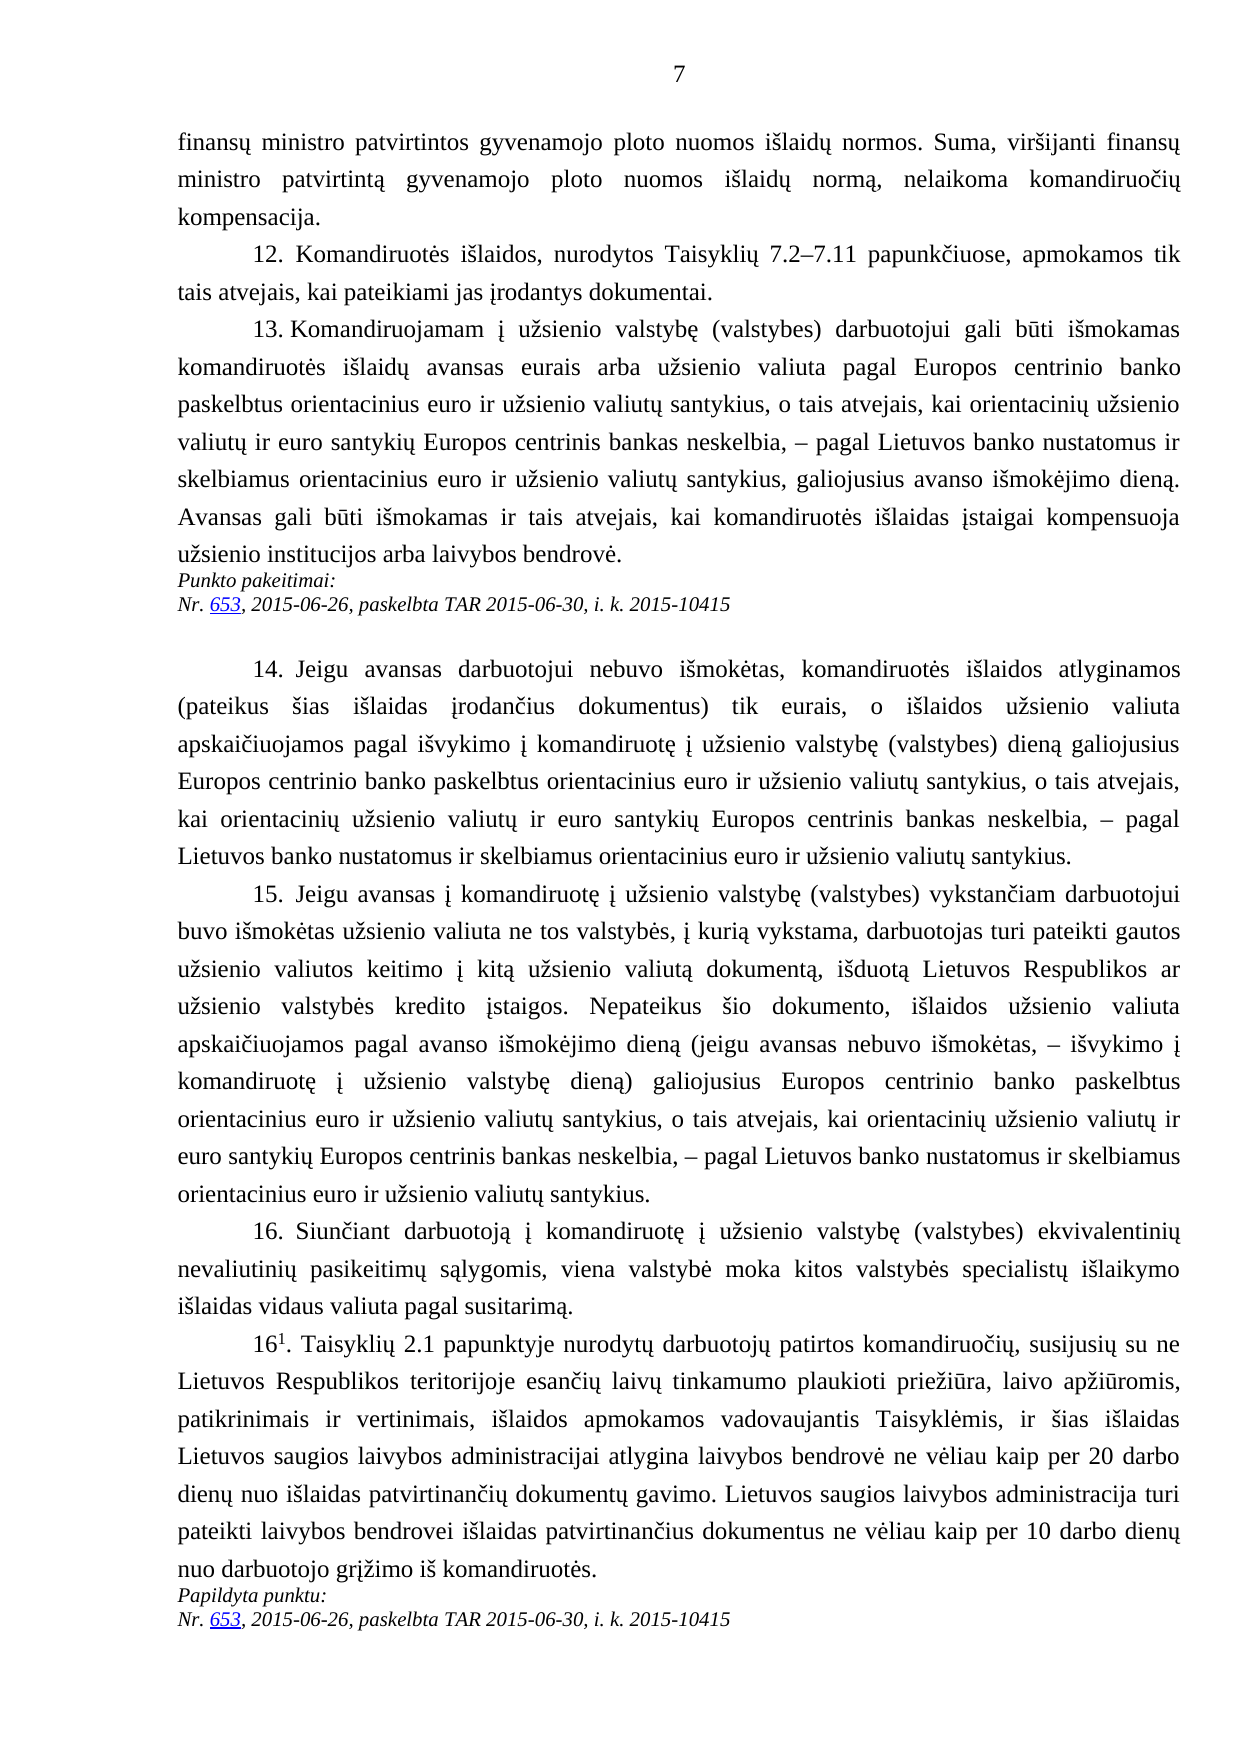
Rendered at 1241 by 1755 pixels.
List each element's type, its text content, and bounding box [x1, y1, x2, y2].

text finansų ministro patvirtintos gyvenamojo ploto nuomos išlaidų normos. Suma, viršijanti finansų ministro patvirtintą gyvenamojo ploto nuomos išlaidų normą, nelaikoma komandiruočių kompensacija. [177, 118, 1181, 231]
text 16. Siunčiant darbuotoją į komandiruotę į užsienio valstybę (valstybes) ekvivalentinių nevaliutinių pasikeitimų sąlygomis, viena valstybė moka kitos valstybės specialistų išlaikymo išlaidas vidaus valiuta pagal susitarimą. [177, 1207, 1181, 1320]
text 13. Komandiruojamam į užsienio valstybę (valstybes) darbuotojui gali būti išmokamas komandiruotės išlaidų avansas eurais arba užsienio valiuta pagal Europos centrinio banko paskelbtus orientacinius euro ir užsienio valiutų santykius, o tais atvejais, kai orientacinių užsienio valiutų ir euro santykių Europos centrinis bankas neskelbia, – pagal Lietuvos banko nustatomus ir skelbiamus orientacinius euro ir užsienio valiutų santykius, galiojusius avanso išmokėjimo dieną. Avansas gali būti išmokamas ir tais atvejais, kai komandiruotės išlaidas įstaigai kompensuoja užsienio institucijos arba laivybos bendrovė. [177, 306, 1181, 568]
text 15. Jeigu avansas į komandiruotę į užsienio valstybę (valstybes) vykstančiam darbuotojui buvo išmokėtas užsienio valiuta ne tos valstybės, į kurią vykstama, darbuotojas turi pateikti gautos užsienio valiutos keitimo į kitą užsienio valiutą dokumentą, išduotą Lietuvos Respublikos ar užsienio valstybės kredito įstaigos. Nepateikus šio dokumento, išlaidos užsienio valiuta apskaičiuojamos pagal avanso išmokėjimo dieną (jeigu avansas nebuvo išmokėtas, – išvykimo į komandiruotę į užsienio valstybę dieną) galiojusius Europos centrinio banko paskelbtus orientacinius euro ir užsienio valiutų santykius, o tais atvejais, kai orientacinių užsienio valiutų ir euro santykių Europos centrinis bankas neskelbia, – pagal Lietuvos banko nustatomus ir skelbiamus orientacinius euro ir užsienio valiutų santykius. [177, 870, 1181, 1207]
text 161. Taisyklių 2.1 papunktyje nurodytų darbuotojų patirtos komandiruočių, susijusių su ne Lietuvos Respublikos teritorijoje esančių laivų tinkamumo plaukioti priežiūra, laivo apžiūromis, patikrinimais ir vertinimais, išlaidos apmokamos vadovaujantis Taisyklėmis, ir šias išlaidas Lietuvos saugios laivybos administracijai atlygina laivybos bendrovė ne vėliau kaip per 20 darbo dienų nuo išlaidas patvirtinančių dokumentų gavimo. Lietuvos saugios laivybos administracija turi pateikti laivybos bendrovei išlaidas patvirtinančius dokumentus ne vėliau kaip per 10 darbo dienų nuo darbuotojo grįžimo iš komandiruotės. [177, 1320, 1181, 1582]
text Nr. 653, 2015-06-26, paskelbta TAR 2015-06-30, i. k. 2015-10415 [177, 592, 1181, 616]
text 12. Komandiruotės išlaidos, nurodytos Taisyklių 7.2–7.11 papunkčiuose, apmokamos tik tais atvejais, kai pateikiami jas įrodantys dokumentai. [177, 231, 1181, 306]
text 14. Jeigu avansas darbuotojui nebuvo išmokėtas, komandiruotės išlaidos atlyginamos (pateikus šias išlaidas įrodančius dokumentus) tik eurais, o išlaidos užsienio valiuta apskaičiuojamos pagal išvykimo į komandiruotę į užsienio valstybę (valstybes) dieną galiojusius Europos centrinio banko paskelbtus orientacinius euro ir užsienio valiutų santykius, o tais atvejais, kai orientacinių užsienio valiutų ir euro santykių Europos centrinis bankas neskelbia, – pagal Lietuvos banko nustatomus ir skelbiamus orientacinius euro ir užsienio valiutų santykius. [177, 645, 1181, 870]
text Papildyta punktu: [177, 1582, 1181, 1607]
text Nr. 653, 2015-06-26, paskelbta TAR 2015-06-30, i. k. 2015-10415 [177, 1607, 1181, 1631]
text Punkto pakeitimai: [177, 568, 1181, 592]
